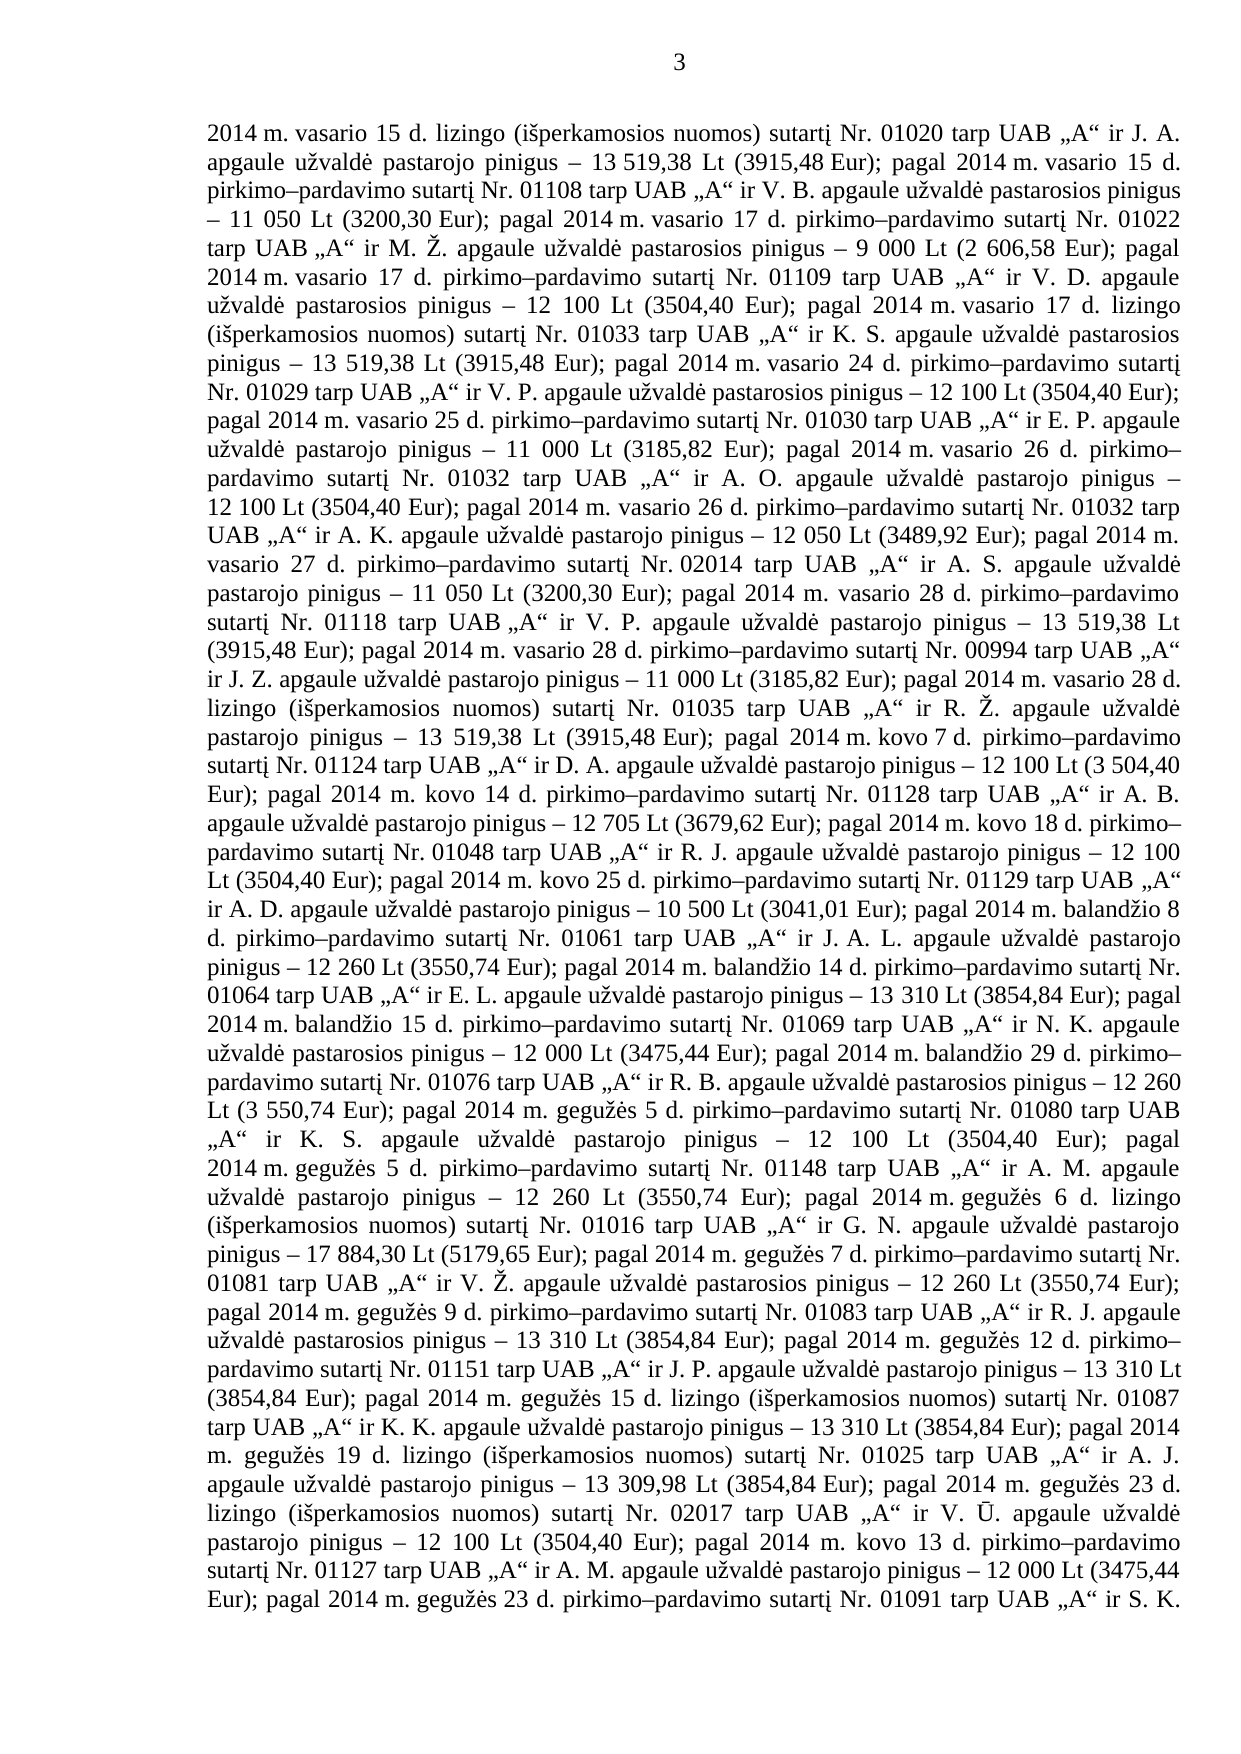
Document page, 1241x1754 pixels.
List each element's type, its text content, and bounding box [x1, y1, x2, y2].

text 2014 m. vasario 15 d. lizingo (išperkamosios nuomos) sutartį Nr. 01020 tarp UAB „A“ ir J. A. apgaule užvaldė pastarojo pinigus – 13 519,38 Lt (3915,48 Eur); pagal 2014 m. vasario 15 d. pirkimo–pardavimo sutartį Nr. 01108 tarp UAB „A“ ir V. B. apgaule užvaldė pastarosios pinigus – 11 050 Lt (3200,30 Eur); pagal 2014 m. vasario 17 d. pirkimo–pardavimo sutartį Nr. 01022 tarp UAB „A“ ir M. Ž. apgaule užvaldė pastarosios pinigus – 9 000 Lt (2 606,58 Eur); pagal 2014 m. vasario 17 d. pirkimo–pardavimo sutartį Nr. 01109 tarp UAB „A“ ir V. D. apgaule užvaldė pastarosios pinigus – 12 100 Lt (3504,40 Eur); pagal 2014 m. vasario 17 d. lizingo (išperkamosios nuomos) sutartį Nr. 01033 tarp UAB „A“ ir K. S. apgaule užvaldė pastarosios pinigus – 13 519,38 Lt (3915,48 Eur); pagal 2014 m. vasario 24 d. pirkimo–pardavimo sutartį Nr. 01029 tarp UAB „A“ ir V. P. apgaule užvaldė pastarosios pinigus – 12 100 Lt (3504,40 Eur); pagal 2014 m. vasario 25 d. pirkimo–pardavimo sutartį Nr. 01030 tarp UAB „A“ ir E. P. apgaule užvaldė pastarojo pinigus – 11 000 Lt (3185,82 Eur); pagal 2014 m. vasario 26 d. pirkimo–pardavimo sutartį Nr. 01032 tarp UAB „A“ ir A. O. apgaule užvaldė pastarojo pinigus – 12 100 Lt (3504,40 Eur); pagal 2014 m. vasario 26 d. pirkimo–pardavimo sutartį Nr. 01032 tarp UAB „A“ ir A. K. apgaule užvaldė pastarojo pinigus – 12 050 Lt (3489,92 Eur); pagal 2014 m. vasario 27 d. pirkimo–pardavimo sutartį Nr. 02014 tarp UAB „A“ ir A. S. apgaule užvaldė pastarojo pinigus – 11 050 Lt (3200,30 Eur); pagal 2014 m. vasario 28 d. pirkimo–pardavimo sutartį Nr. 01118 tarp UAB „A“ ir V. P. apgaule užvaldė pastarojo pinigus – 13 519,38 Lt (3915,48 Eur); pagal 2014 m. vasario 28 d. pirkimo–pardavimo sutartį Nr. 00994 tarp UAB „A“ ir J. Z. apgaule užvaldė pastarojo pinigus – 11 000 Lt (3185,82 Eur); pagal 2014 m. vasario 28 d. lizingo (išperkamosios nuomos) sutartį Nr. 01035 tarp UAB „A“ ir R. Ž. apgaule užvaldė pastarojo pinigus – 13 519,38 Lt (3915,48 Eur); pagal 2014 m. kovo 7 d. pirkimo–pardavimo sutartį Nr. 01124 tarp UAB „A“ ir D. A. apgaule užvaldė pastarojo pinigus – 12 100 Lt (3 504,40 Eur); pagal 2014 m. kovo 14 d. pirkimo–pardavimo sutartį Nr. 01128 tarp UAB „A“ ir A. B. apgaule užvaldė pastarojo pinigus – 12 705 Lt (3679,62 Eur); pagal 2014 m. kovo 18 d. pirkimo–pardavimo sutartį Nr. 01048 tarp UAB „A“ ir R. J. apgaule užvaldė pastarojo pinigus – 12 100 Lt (3504,40 Eur); pagal 2014 m. kovo 25 d. pirkimo–pardavimo sutartį Nr. 01129 tarp UAB „A“ ir A. D. apgaule užvaldė pastarojo pinigus – 10 500 Lt (3041,01 Eur); pagal 2014 m. balandžio 8 d. pirkimo–pardavimo sutartį Nr. 01061 tarp UAB „A“ ir J. A. L. apgaule užvaldė pastarojo pinigus – 12 260 Lt (3550,74 Eur); pagal 2014 m. balandžio 14 d. pirkimo–pardavimo sutartį Nr. 01064 tarp UAB „A“ ir E. L. apgaule užvaldė pastarojo pinigus – 13 310 Lt (3854,84 Eur); pagal 2014 m. balandžio 15 d. pirkimo–pardavimo sutartį Nr. 01069 tarp UAB „A“ ir N. K. apgaule užvaldė pastarosios pinigus – 12 000 Lt (3475,44 Eur); pagal 2014 m. balandžio 29 d. pirkimo–pardavimo sutartį Nr. 01076 tarp UAB „A“ ir R. B. apgaule užvaldė pastarosios pinigus – 12 260 Lt (3 550,74 Eur); pagal 2014 m. gegužės 5 d. pirkimo–pardavimo sutartį Nr. 01080 tarp UAB „A“ ir K. S. apgaule užvaldė pastarojo pinigus – 12 100 Lt (3504,40 Eur); pagal 2014 m. gegužės 5 d. pirkimo–pardavimo sutartį Nr. 01148 tarp UAB „A“ ir A. M. apgaule užvaldė pastarojo pinigus – 12 260 Lt (3550,74 Eur); pagal 2014 m. gegužės 6 d. lizingo (išperkamosios nuomos) sutartį Nr. 01016 tarp UAB „A“ ir G. N. apgaule užvaldė pastarojo pinigus – 17 884,30 Lt (5179,65 Eur); pagal 2014 m. gegužės 7 d. pirkimo–pardavimo sutartį Nr. 01081 tarp UAB „A“ ir V. Ž. apgaule užvaldė pastarosios pinigus – 12 260 Lt (3550,74 Eur); pagal 2014 m. gegužės 9 d. pirkimo–pardavimo sutartį Nr. 01083 tarp UAB „A“ ir R. J. apgaule užvaldė pastarosios pinigus – 13 310 Lt (3854,84 Eur); pagal 2014 m. gegužės 12 d. pirkimo–pardavimo sutartį Nr. 01151 tarp UAB „A“ ir J. P. apgaule užvaldė pastarojo pinigus – 13 310 Lt (3854,84 Eur); pagal 2014 m. gegužės 15 d. lizingo (išperkamosios nuomos) sutartį Nr. 01087 tarp UAB „A“ ir K. K. apgaule užvaldė pastarojo pinigus – 13 310 Lt (3854,84 Eur); pagal 2014 m. gegužės 19 d. lizingo (išperkamosios nuomos) sutartį Nr. 01025 tarp UAB „A“ ir A. J. apgaule užvaldė pastarojo pinigus – 13 309,98 Lt (3854,84 Eur); pagal 2014 m. gegužės 23 d. lizingo (išperkamosios nuomos) sutartį Nr. 02017 tarp UAB „A“ ir V. Ū. apgaule užvaldė pastarojo pinigus – 12 100 Lt (3504,40 Eur); pagal 2014 m. kovo 13 d. pirkimo–pardavimo sutartį Nr. 01127 tarp UAB „A“ ir A. M. apgaule užvaldė pastarojo pinigus – 12 000 Lt (3475,44 Eur); pagal 2014 m. gegužės 23 d. pirkimo–pardavimo sutartį Nr. 01091 tarp UAB „A“ ir S. K. [177, 118, 1181, 1613]
